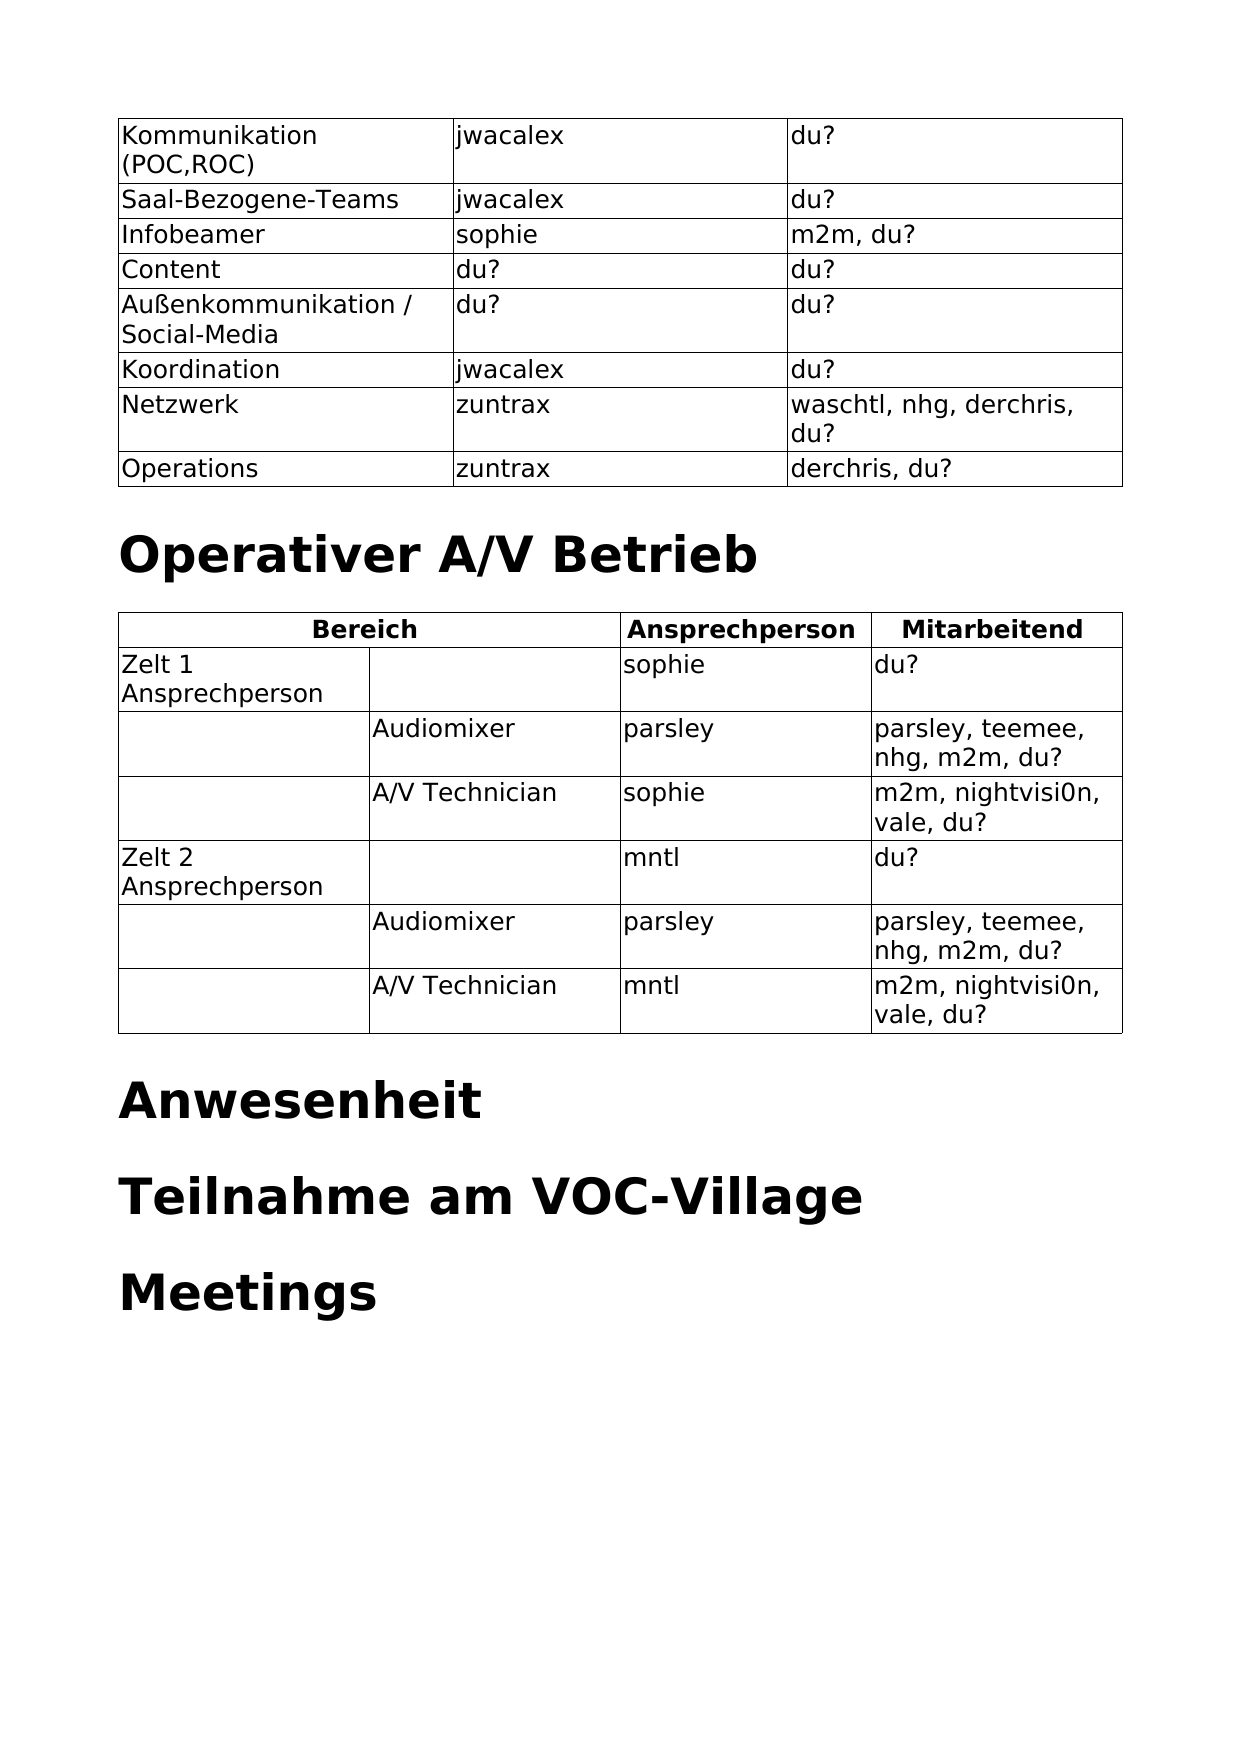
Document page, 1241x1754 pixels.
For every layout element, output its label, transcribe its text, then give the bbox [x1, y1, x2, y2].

table_cell du? [788, 353, 1122, 387]
table_cell du? [788, 254, 1122, 288]
table_cell Zelt 2 Ansprechperson [119, 841, 369, 904]
table_cell Audiomixer [370, 712, 620, 776]
table_cell Operations [119, 452, 453, 486]
table_cell Koordination [119, 353, 453, 387]
table_cell du? [872, 841, 1122, 904]
table_cell Saal-Bezogene-Teams [119, 184, 453, 217]
table_cell zuntrax [454, 452, 787, 486]
subtitle Anwesenheit [118, 1072, 1122, 1131]
table_cell sophie [454, 219, 787, 253]
subtitle Meetings [118, 1264, 1122, 1322]
table_cell m2m, du? [788, 219, 1122, 253]
table_cell Netzwerk [119, 388, 453, 451]
table_cell jwacalex [454, 353, 787, 387]
table_cell derchris, du? [788, 452, 1122, 486]
table_cell parsley [621, 905, 871, 968]
subtitle Operativer A/V Betrieb [118, 526, 1122, 584]
table_cell parsley, teemee, nhg, m2m, du? [872, 905, 1122, 968]
table_cell mntl [621, 841, 871, 904]
table_cell du? [788, 289, 1122, 352]
subtitle Teilnahme am VOC-Village [118, 1168, 1122, 1226]
table_header Mitarbeitend [872, 613, 1122, 647]
table_cell [119, 777, 369, 840]
table_cell m2m, nightvisi0n, vale, du? [872, 777, 1122, 840]
table_cell [119, 905, 369, 968]
table_cell [370, 648, 620, 711]
table_cell Infobeamer [119, 219, 453, 253]
table_header Bereich [119, 613, 620, 647]
table_cell [119, 712, 369, 776]
table_cell m2m, nightvisi0n, vale, du? [872, 969, 1122, 1033]
table_cell mntl [621, 969, 871, 1033]
table_cell sophie [621, 777, 871, 840]
table_cell sophie [621, 648, 871, 711]
table_cell du? [454, 254, 787, 288]
table_cell Kommunikation (POC,ROC) [119, 119, 453, 182]
table_cell du? [788, 119, 1122, 182]
table_cell parsley, teemee, nhg, m2m, du? [872, 712, 1122, 776]
table_cell [119, 969, 369, 1033]
table_cell A/V Technician [370, 969, 620, 1033]
table_cell Zelt 1 Ansprechperson [119, 648, 369, 711]
table_cell Audiomixer [370, 905, 620, 968]
table_cell [370, 841, 620, 904]
table_cell jwacalex [454, 119, 787, 182]
table_cell A/V Technician [370, 777, 620, 840]
table_cell zuntrax [454, 388, 787, 451]
table_cell waschtl, nhg, derchris, du? [788, 388, 1122, 451]
table_cell parsley [621, 712, 871, 776]
table_cell Content [119, 254, 453, 288]
table_cell du? [788, 184, 1122, 217]
table_cell Außenkommunikation / Social-Media [119, 289, 453, 352]
table_header Ansprechperson [621, 613, 871, 647]
table_cell jwacalex [454, 184, 787, 217]
table_cell du? [454, 289, 787, 352]
table_cell du? [872, 648, 1122, 711]
